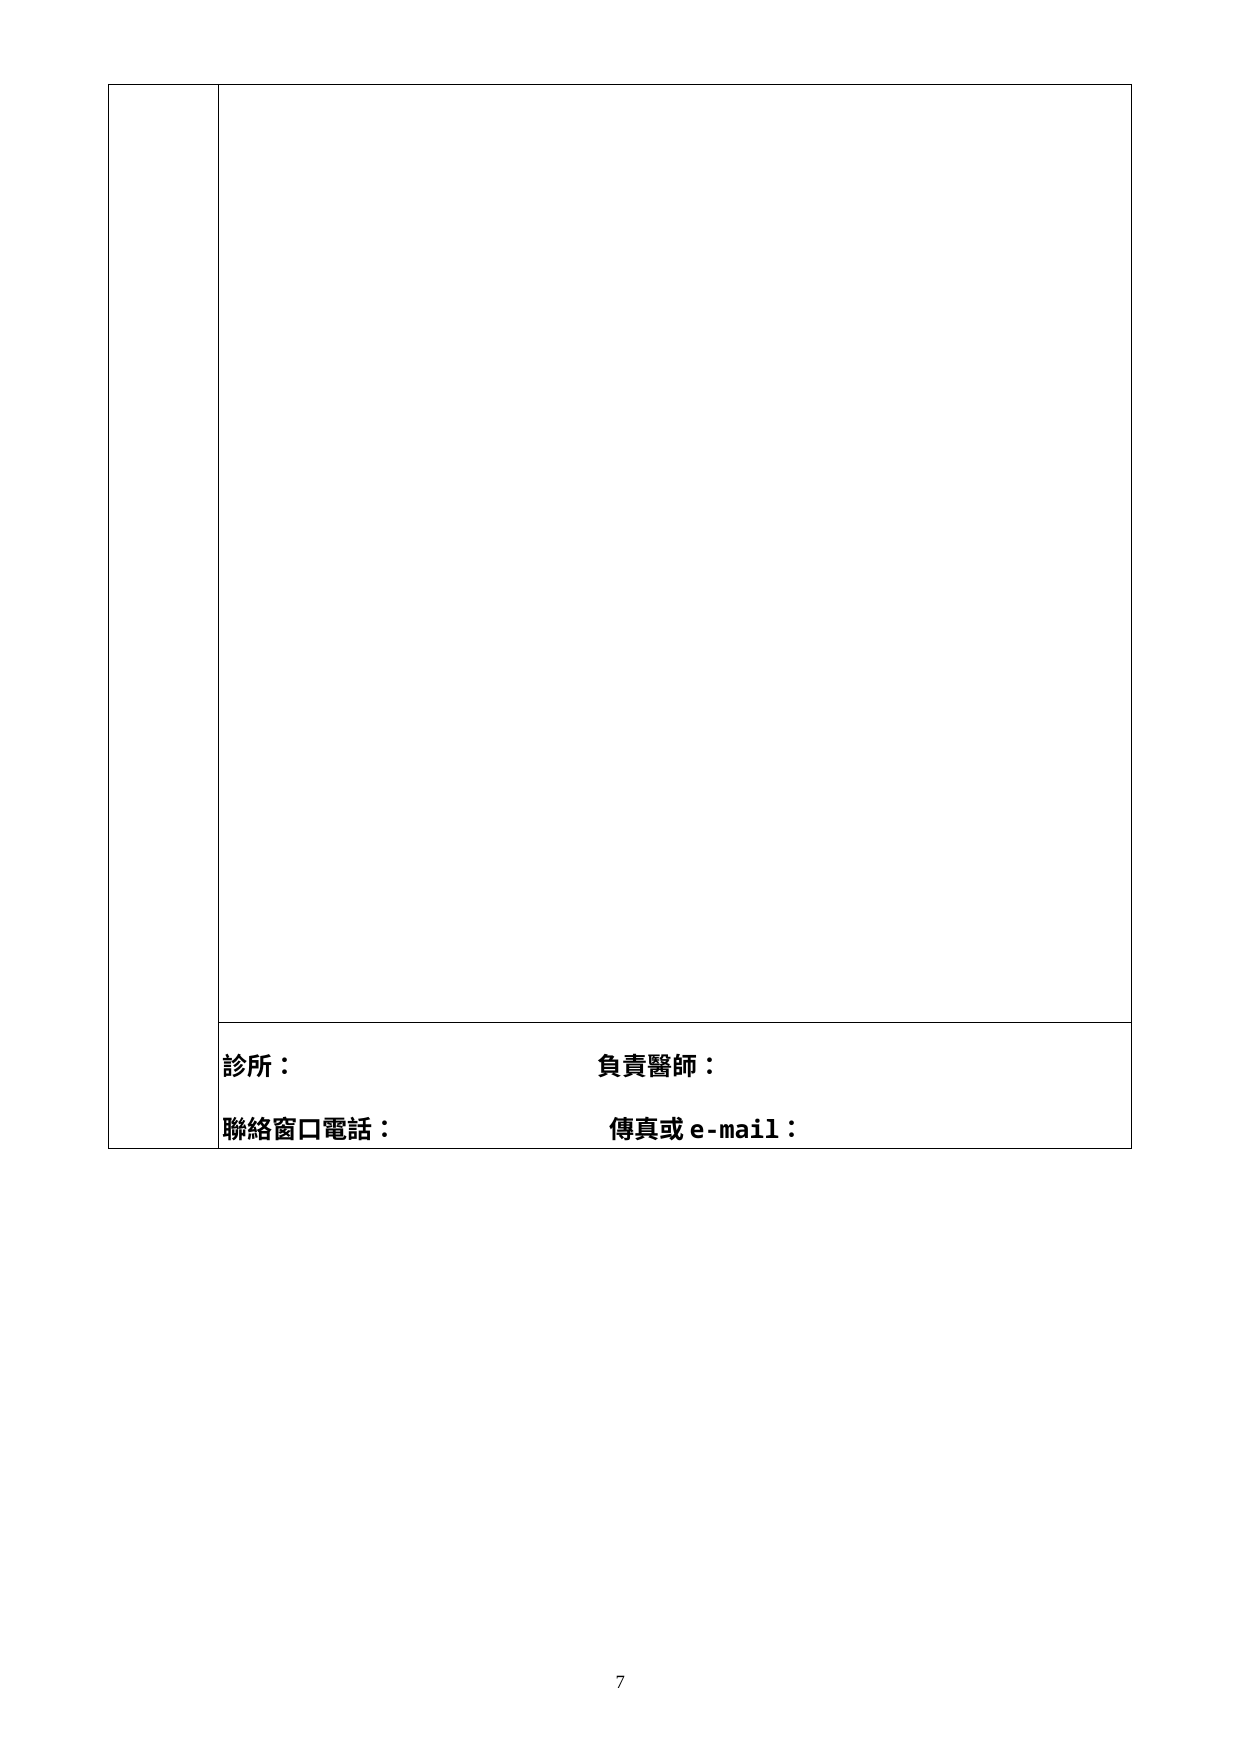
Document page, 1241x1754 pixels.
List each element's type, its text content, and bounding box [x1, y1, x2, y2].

table_cell [219, 85, 1131, 1022]
table_cell [109, 85, 218, 1148]
table_cell 診所： 負責醫師： 聯絡窗口電話： 傳真或e-mail： [219, 1023, 1131, 1148]
